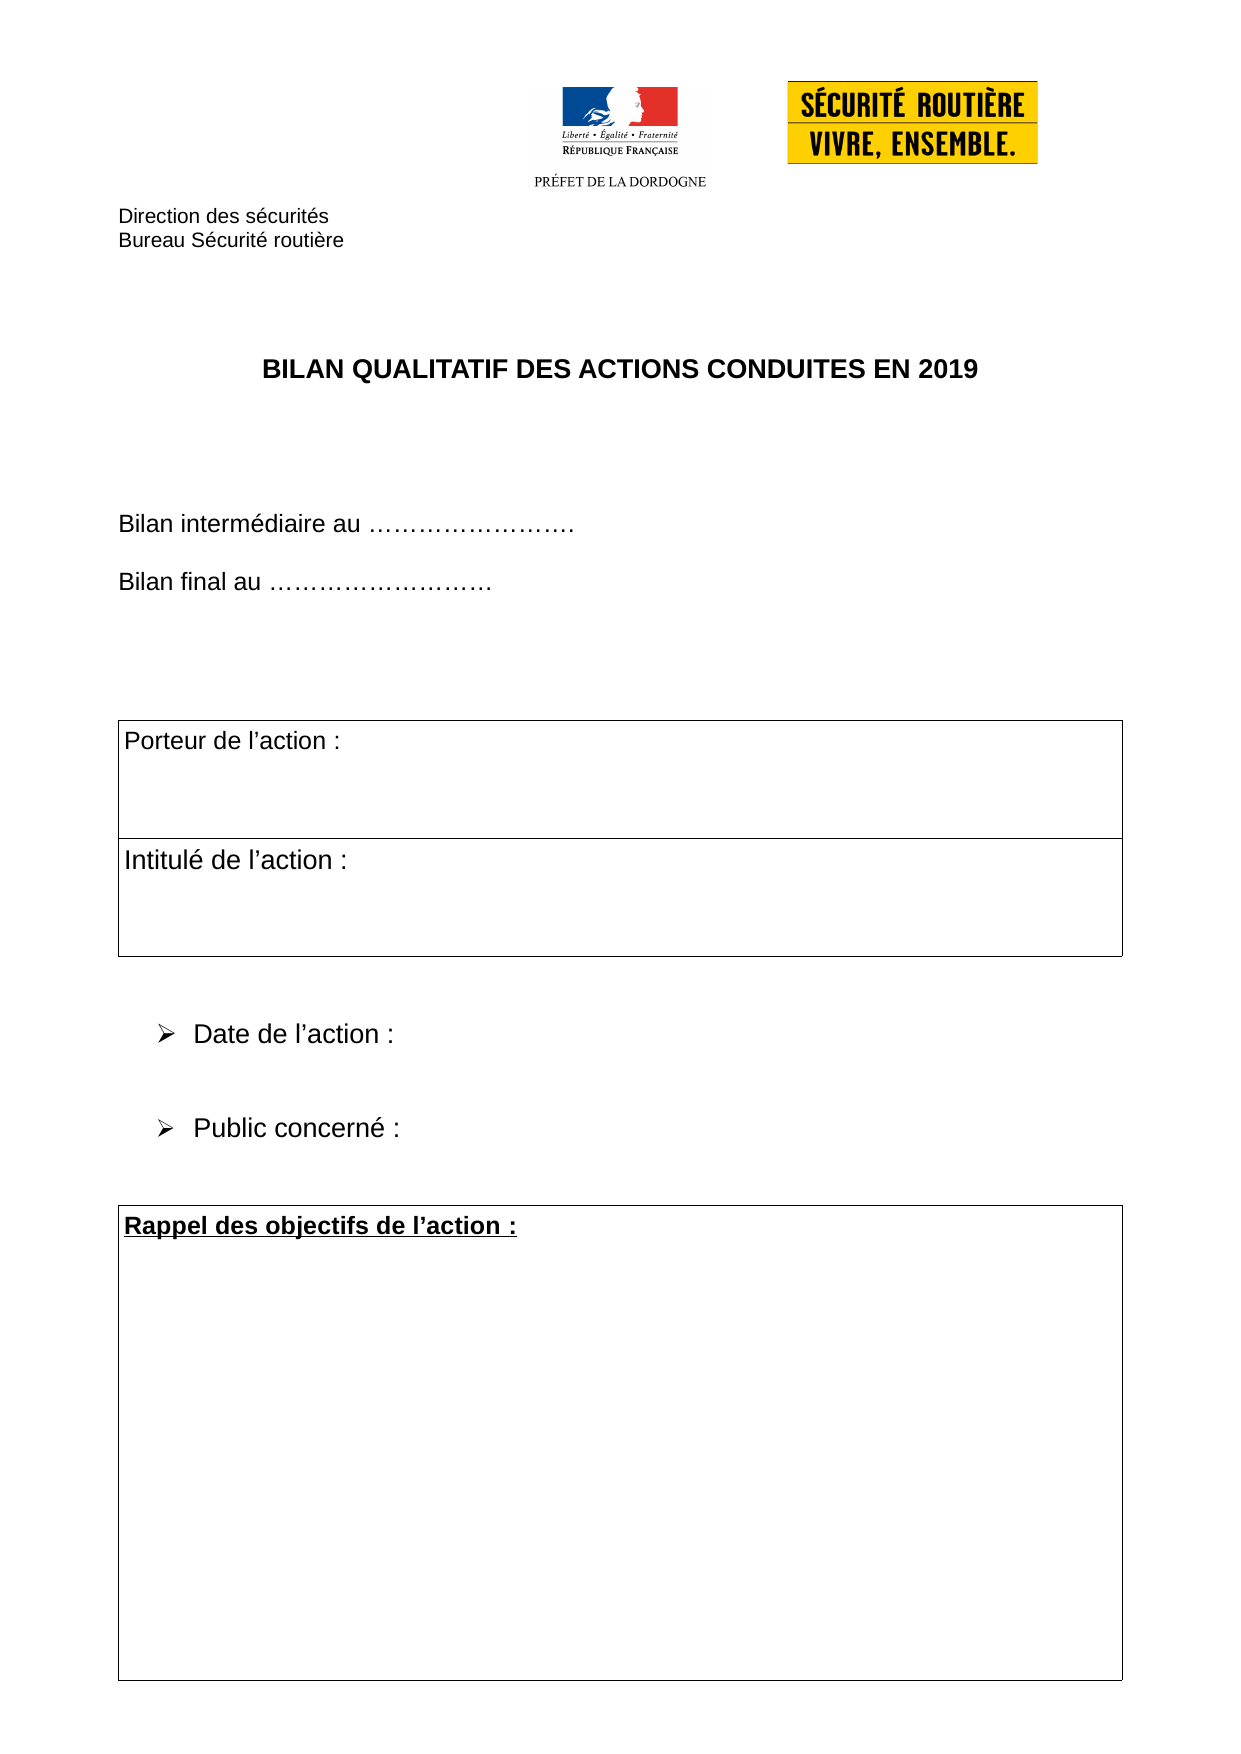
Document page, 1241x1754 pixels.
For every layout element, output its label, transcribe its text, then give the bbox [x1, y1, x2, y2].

table_header Porteur de l’action : [119, 721, 1122, 838]
picture [527, 87, 713, 193]
picture [787, 81, 1038, 164]
table_cell Intitulé de l’action : [119, 839, 1122, 956]
text Bilan final au ……………………… [118, 567, 1122, 596]
text BILAN QUALITATIF DES ACTIONS CONDUITES EN 2019 [118, 353, 1122, 384]
list Date de l’action : [156, 1018, 1122, 1050]
text Bureau Sécurité routière [118, 228, 1122, 252]
table_header Rappel des objectifs de l’action : [119, 1206, 1122, 1680]
text Direction des sécurités [118, 204, 1122, 228]
list Public concerné : [156, 1112, 1122, 1143]
text Bilan intermédiaire au ……………………. [118, 508, 1122, 537]
